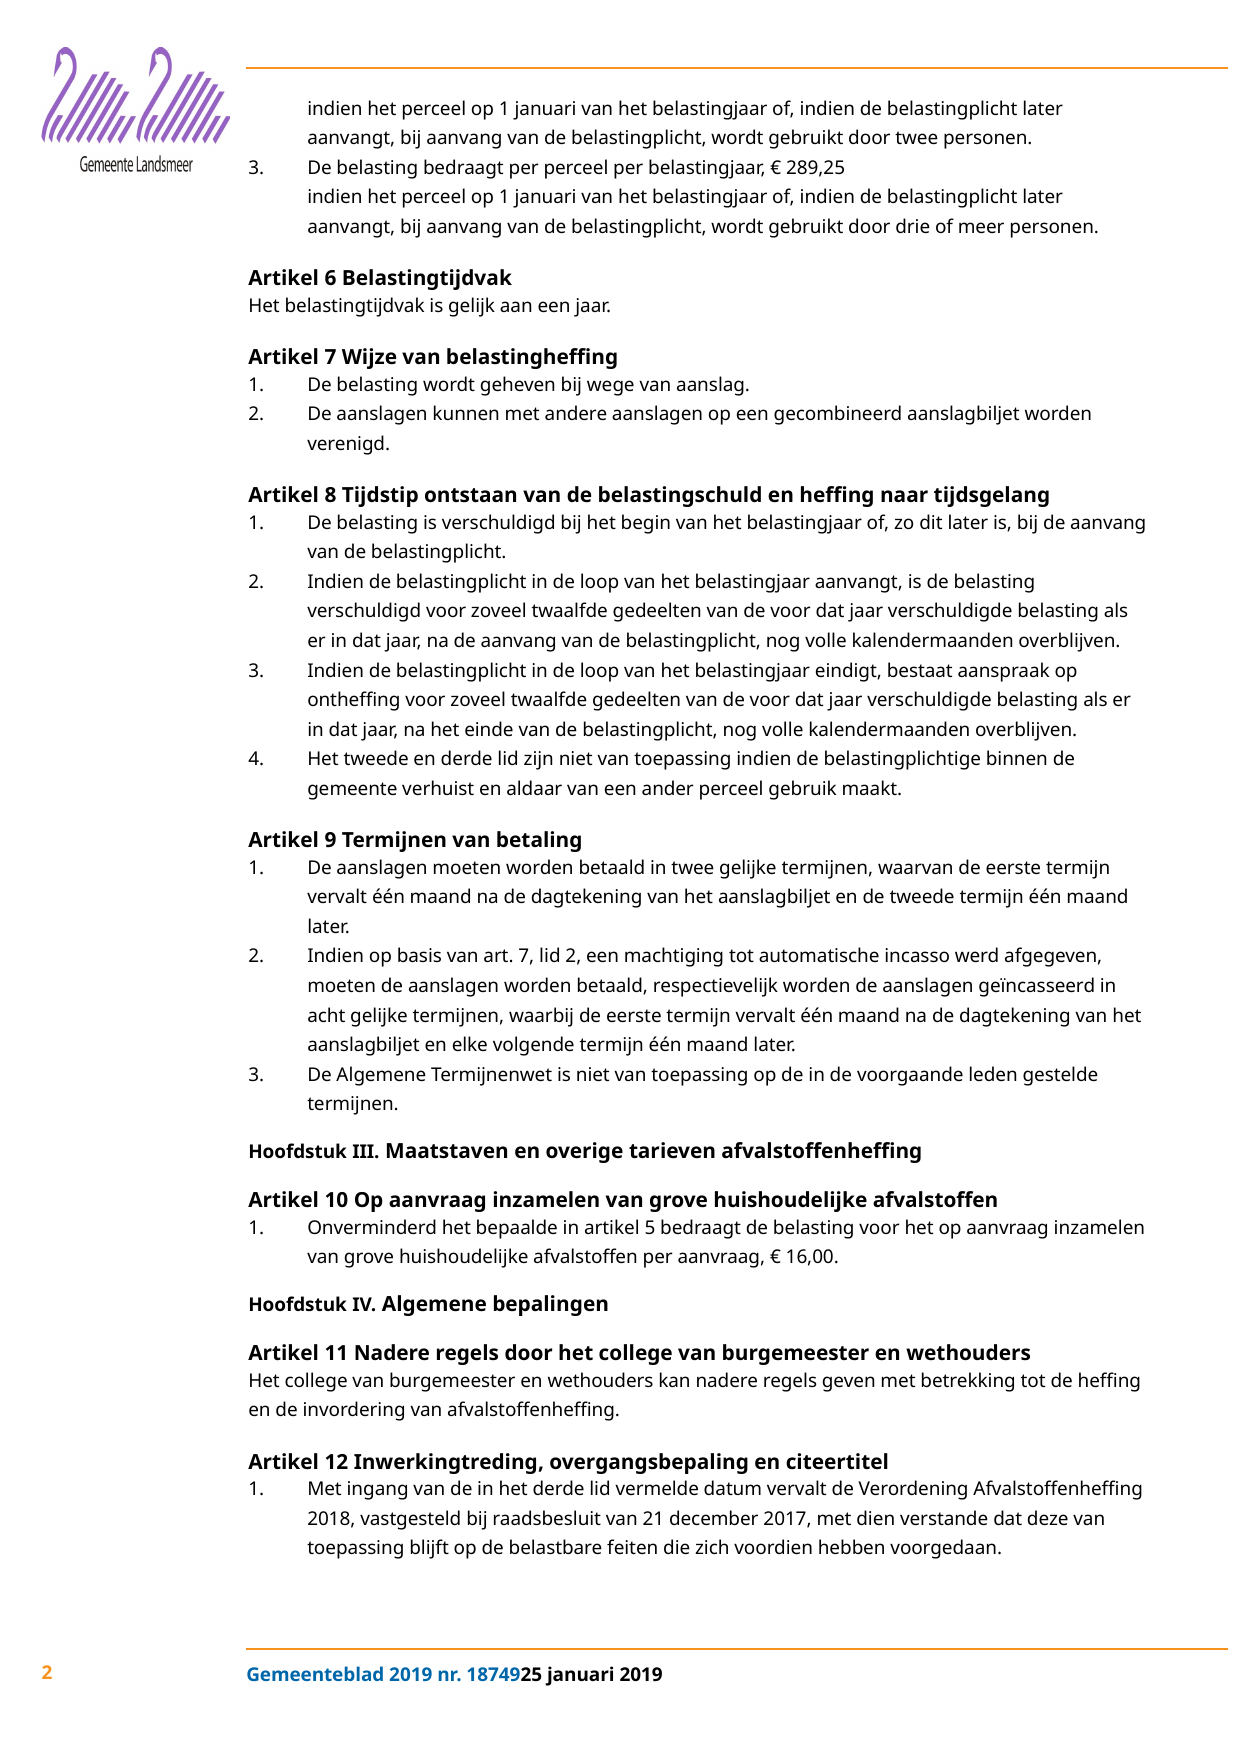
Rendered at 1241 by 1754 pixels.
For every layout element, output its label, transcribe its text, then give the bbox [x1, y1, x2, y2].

list Indien op basis van art. 7, lid 2, een machtiging tot automatische incasso werd afgegeven, moeten de aanslagen worden betaald, respectievelijk worden de aanslagen geïncasseerd in acht gelijke termijnen, waarbij de eerste termijn vervalt één maand na de dagtekening van het aanslagbiljet en elke volgende termijn één maand later. [248, 943, 1152, 1057]
picture [41, 47, 231, 172]
list De belasting wordt geheven bij wege van aanslag. [248, 371, 1152, 397]
text Hoofdstuk III. Maatstaven en overige tarieven afvalstoffenheffing [248, 1136, 1152, 1165]
list De belasting is verschuldigd bij het begin van het belastingjaar of, zo dit later is, bij de aanvang van de belastingplicht. [248, 509, 1152, 564]
list De aanslagen moeten worden betaald in twee gelijke termijnen, waarvan de eerste termijn vervalt één maand na de dagtekening van het aanslagbiljet en de tweede termijn één maand later. [248, 854, 1152, 939]
text Artikel 6 Belastingtijdvak [248, 263, 1152, 292]
list Het tweede en derde lid zijn niet van toepassing indien de belastingplichtige binnen de gemeente verhuist en aldaar van een ander perceel gebruik maakt. [248, 746, 1152, 801]
list De aanslagen kunnen met andere aanslagen op een gecombineerd aanslagbiljet worden verenigd. [248, 400, 1152, 456]
list Indien de belastingplicht in de loop van het belastingjaar aanvangt, is de belasting verschuldigd voor zoveel twaalfde gedeelten van de voor dat jaar verschuldigde belasting als er in dat jaar, na de aanvang van de belastingplicht, nog volle kalendermaanden overblijven. [248, 568, 1152, 653]
list De belasting bedraagt per perceel per belastingjaar, € 289,25 [248, 154, 1152, 180]
text Het college van burgemeester en wethouders kan nadere regels geven met betrekking tot de heffing en de invordering van afvalstoffenheffing. [248, 1367, 1152, 1422]
text Hoofdstuk IV. Algemene bepalingen [248, 1289, 1152, 1318]
text Artikel 7 Wijze van belastingheffing [248, 342, 1152, 371]
list De Algemene Termijnenwet is niet van toepassing op de in de voorgaande leden gestelde termijnen. [248, 1061, 1152, 1116]
text Artikel 11 Nadere regels door het college van burgemeester en wethouders [248, 1338, 1152, 1367]
list Met ingang van de in het derde lid vermelde datum vervalt de Verordening Afvalstoffenheffing 2018, vastgesteld bij raadsbesluit van 21 december 2017, met dien verstande dat deze van toepassing blijft op de belastbare feiten die zich voordien hebben voorgedaan. [248, 1475, 1152, 1560]
list indien het perceel op 1 januari van het belastingjaar of, indien de belastingplicht later aanvangt, bij aanvang van de belastingplicht, wordt gebruikt door drie of meer personen. [248, 183, 1152, 239]
text Artikel 9 Termijnen van betaling [248, 826, 1152, 854]
text Het belastingtijdvak is gelijk aan een jaar. [248, 292, 1152, 318]
text Artikel 8 Tijdstip ontstaan van de belastingschuld en heffing naar tijdsgelang [248, 480, 1152, 509]
text Artikel 10 Op aanvraag inzamelen van grove huishoudelijke afvalstoffen [248, 1186, 1152, 1214]
text Artikel 12 Inwerkingtreding, overgangsbepaling en citeertitel [248, 1447, 1152, 1475]
list indien het perceel op 1 januari van het belastingjaar of, indien de belastingplicht later aanvangt, bij aanvang van de belastingplicht, wordt gebruikt door twee personen. [248, 95, 1152, 150]
list Indien de belastingplicht in de loop van het belastingjaar eindigt, bestaat aanspraak op ontheffing voor zoveel twaalfde gedeelten van de voor dat jaar verschuldigde belasting als er in dat jaar, na het einde van de belastingplicht, nog volle kalendermaanden overblijven. [248, 657, 1152, 742]
list Onverminderd het bepaalde in artikel 5 bedraagt de belasting voor het op aanvraag inzamelen van grove huishoudelijke afvalstoffen per aanvraag, € 16,00. [248, 1214, 1152, 1269]
